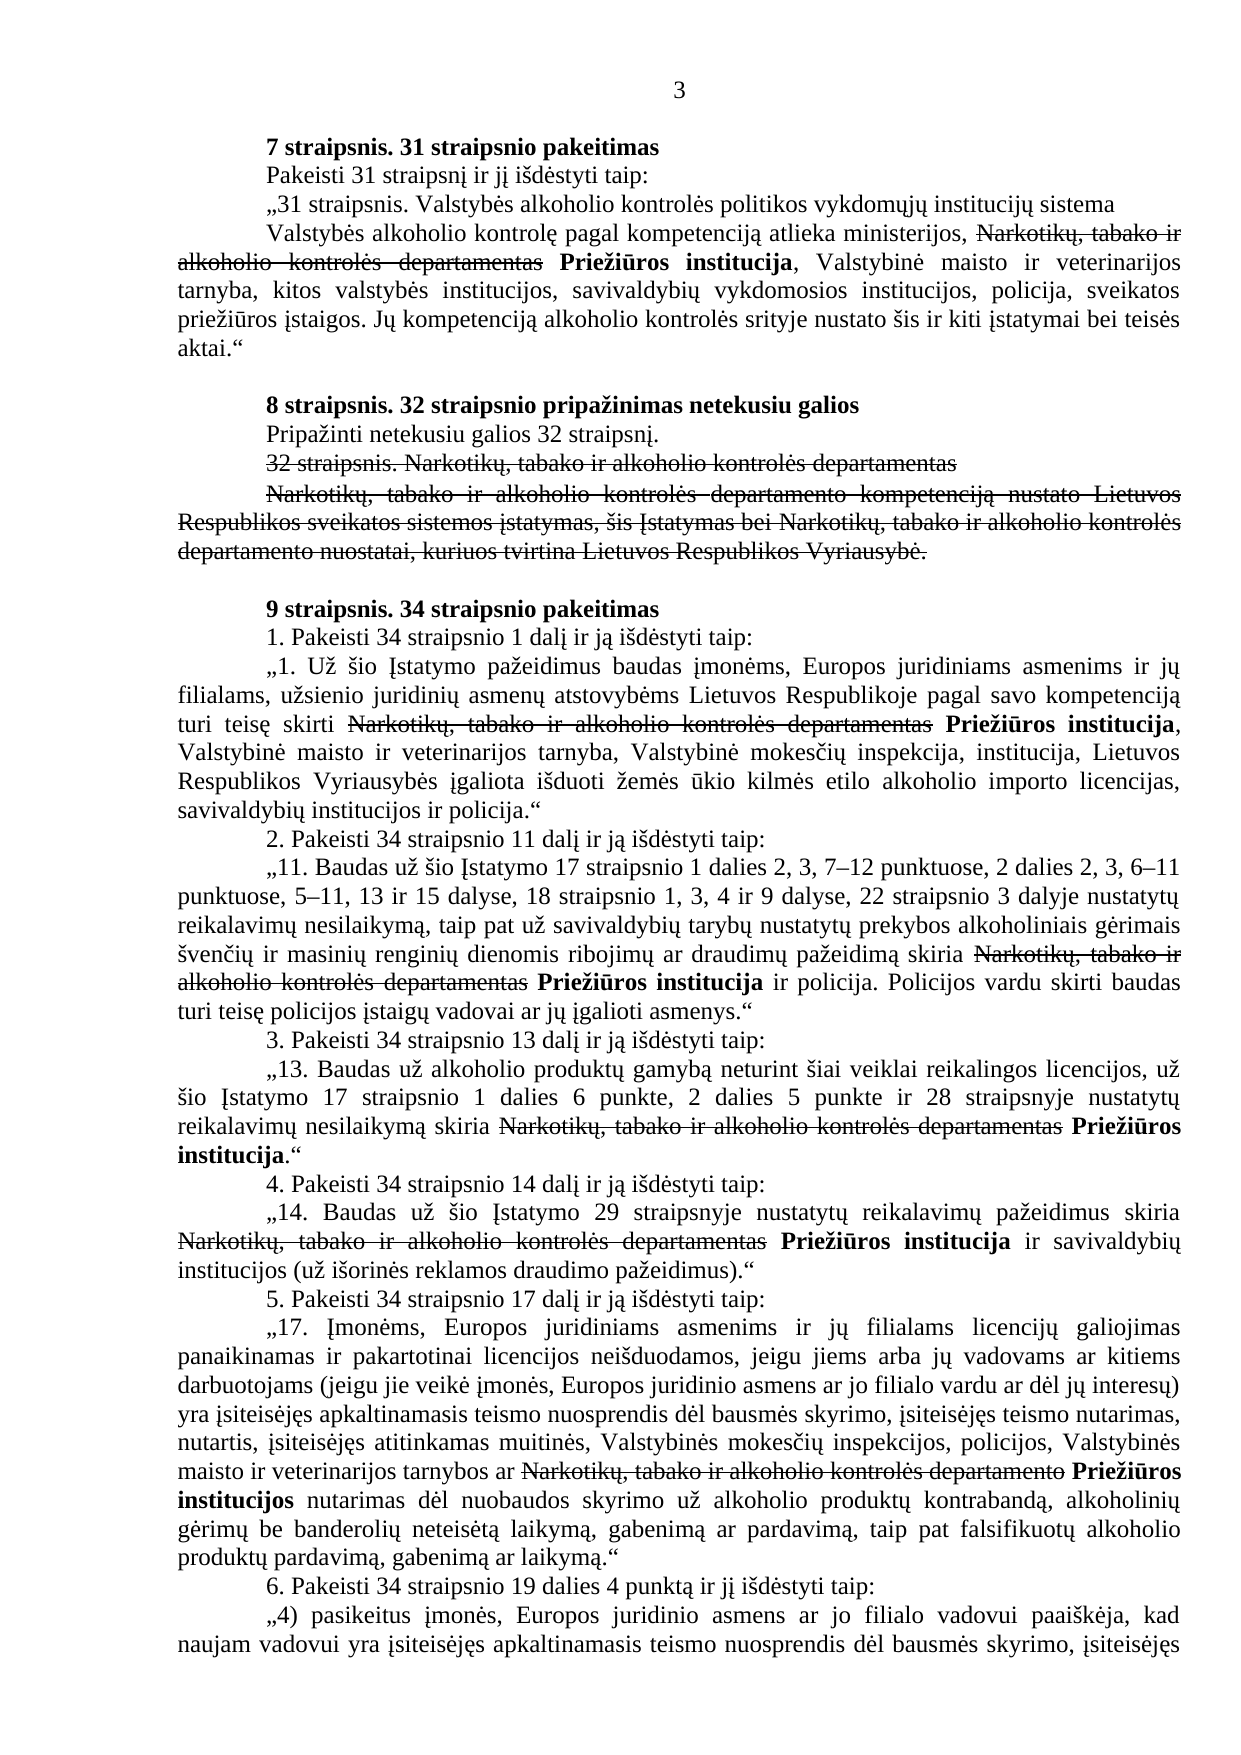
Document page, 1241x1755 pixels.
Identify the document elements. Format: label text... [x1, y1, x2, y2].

text 4. Pakeisti 34 straipsnio 14 dalį ir ją išdėstyti taip: [177, 1169, 1181, 1197]
text 32 straipsnis. Narkotikų, tabako ir alkoholio kontrolės departamentas [177, 448, 1181, 477]
text „13. Baudas už alkoholio produktų gamybą neturint šiai veiklai reikalingos licencijos, už šio Įstatymo 17 straipsnio 1 dalies 6 punkte, 2 dalies 5 punkte ir 28 straipsnyje nustatytų reikalavimų nesilaikymą skiria Narkotikų, tabako ir alkoholio kontrolės departamentas Priežiūros institucija.“ [177, 1054, 1181, 1169]
text Pripažinti netekusiu galios 32 straipsnį. [177, 419, 1181, 448]
text Narkotikų, tabako ir alkoholio kontrolės departamento kompetenciją nustato Lietuvos Respublikos sveikatos sistemos įstatymas, šis Įstatymas bei Narkotikų, tabako ir alkoholio kontrolės departamento nuostatai, kuriuos tvirtina Lietuvos Respublikos Vyriausybė. [177, 479, 1181, 523]
list 3. Pakeisti 34 straipsnio 13 dalį ir ją išdėstyti taip: [177, 1025, 1181, 1054]
text „14. Baudas už šio Įstatymo 29 straipsnyje nustatytų reikalavimų pažeidimus skiria Narkotikų, tabako ir alkoholio kontrolės departamentas Priežiūros institucija ir savivaldybių institucijos (už išorinės reklamos draudimo pažeidimus).“ [177, 1197, 1181, 1284]
text 6. Pakeisti 34 straipsnio 19 dalies 4 punktą ir jį išdėstyti taip: [177, 1571, 1181, 1600]
text 9 straipsnis. 34 straipsnio pakeitimas [266, 594, 1181, 622]
text 7 straipsnis. 31 straipsnio pakeitimas [177, 132, 1181, 161]
list „11. Baudas už šio Įstatymo 17 straipsnio 1 dalies 2, 3, 7–12 punktuose, 2 dalies 2, 3, 6–11 punktuose, 5–11, 13 ir 15 dalyse, 18 straipsnio 1, 3, 4 ir 9 dalyse, 22 straipsnio 3 dalyje nustatytų reikalavimų nesilaikymą, taip pat už savivaldybių tarybų nustatytų prekybos alkoholiniais gėrimais švenčių ir masinių renginių dienomis ribojimų ar draudimų pažeidimą skiria Narkotikų, tabako ir alkoholio kontrolės departamentas Priežiūros institucija ir policija. Policijos vardu skirti baudas turi teisę policijos įstaigų vadovai ar jų įgalioti asmenys.“ [177, 852, 1181, 1025]
text Valstybės alkoholio kontrolę pagal kompetenciją atlieka ministerijos, Narkotikų, tabako ir alkoholio kontrolės departamentas Priežiūros institucija, Valstybinė maisto ir veterinarijos tarnyba, kitos valstybės institucijos, savivaldybių vykdomosios institucijos, policija, sveikatos priežiūros įstaigos. Jų kompetenciją alkoholio kontrolės srityje nustato šis ir kiti įstatymai bei teisės aktai.“ [177, 218, 1181, 362]
text „31 straipsnis. Valstybės alkoholio kontrolės politikos vykdomųjų institucijų sistema [177, 189, 1181, 218]
text Narkotikų, tabako ir alkoholio kontrolės departamento kompetenciją nustato Lietuvos Respublikos sveikatos sistemos įstatymas, šis Įstatymas bei Narkotikų, tabako ir alkoholio kontrolės departamento nuostatai, kuriuos tvirtina Lietuvos Respublikos Vyriausybė. [177, 524, 1181, 565]
text 1. Pakeisti 34 straipsnio 1 dalį ir ją išdėstyti taip: [177, 622, 1181, 651]
text „17. Įmonėms, Europos juridiniams asmenims ir jų filialams licencijų galiojimas panaikinamas ir pakartotinai licencijos neišduodamos, jeigu jiems arba jų vadovams ar kitiems darbuotojams (jeigu jie veikė įmonės, Europos juridinio asmens ar jo filialo vardu ar dėl jų interesų) yra įsiteisėjęs apkaltinamasis teismo nuosprendis dėl bausmės skyrimo, įsiteisėjęs teismo nutarimas, nutartis, įsiteisėjęs atitinkamas muitinės, Valstybinės mokesčių inspekcijos, policijos, Valstybinės maisto ir veterinarijos tarnybos ar Narkotikų, tabako ir alkoholio kontrolės departamento Priežiūros institucijos nutarimas dėl nuobaudos skyrimo už alkoholio produktų kontrabandą, alkoholinių gėrimų be banderolių neteisėtą laikymą, gabenimą ar pardavimą, taip pat falsifikuotų alkoholio produktų pardavimą, gabenimą ar laikymą.“ [177, 1312, 1181, 1571]
text „4) pasikeitus įmonės, Europos juridinio asmens ar jo filialo vadovui paaiškėja, kad naujam vadovui yra įsiteisėjęs apkaltinamasis teismo nuosprendis dėl bausmės skyrimo, įsiteisėjęs [177, 1600, 1181, 1657]
list 2. Pakeisti 34 straipsnio 11 dalį ir ją išdėstyti taip: [177, 824, 1181, 852]
text Pakeisti 31 straipsnį ir jį išdėstyti taip: [177, 161, 1181, 189]
text „1. Už šio Įstatymo pažeidimus baudas įmonėms, Europos juridiniams asmenims ir jų filialams, užsienio juridinių asmenų atstovybėms Lietuvos Respublikoje pagal savo kompetenciją turi teisę skirti Narkotikų, tabako ir alkoholio kontrolės departamentas Priežiūros institucija, Valstybinė maisto ir veterinarijos tarnyba, Valstybinė mokesčių inspekcija, institucija, Lietuvos Respublikos Vyriausybės įgaliota išduoti žemės ūkio kilmės etilo alkoholio importo licencijas, savivaldybių institucijos ir policija.“ [177, 651, 1181, 824]
text 8 straipsnis. 32 straipsnio pripažinimas netekusiu galios [177, 391, 1181, 419]
text 5. Pakeisti 34 straipsnio 17 dalį ir ją išdėstyti taip: [177, 1284, 1181, 1312]
